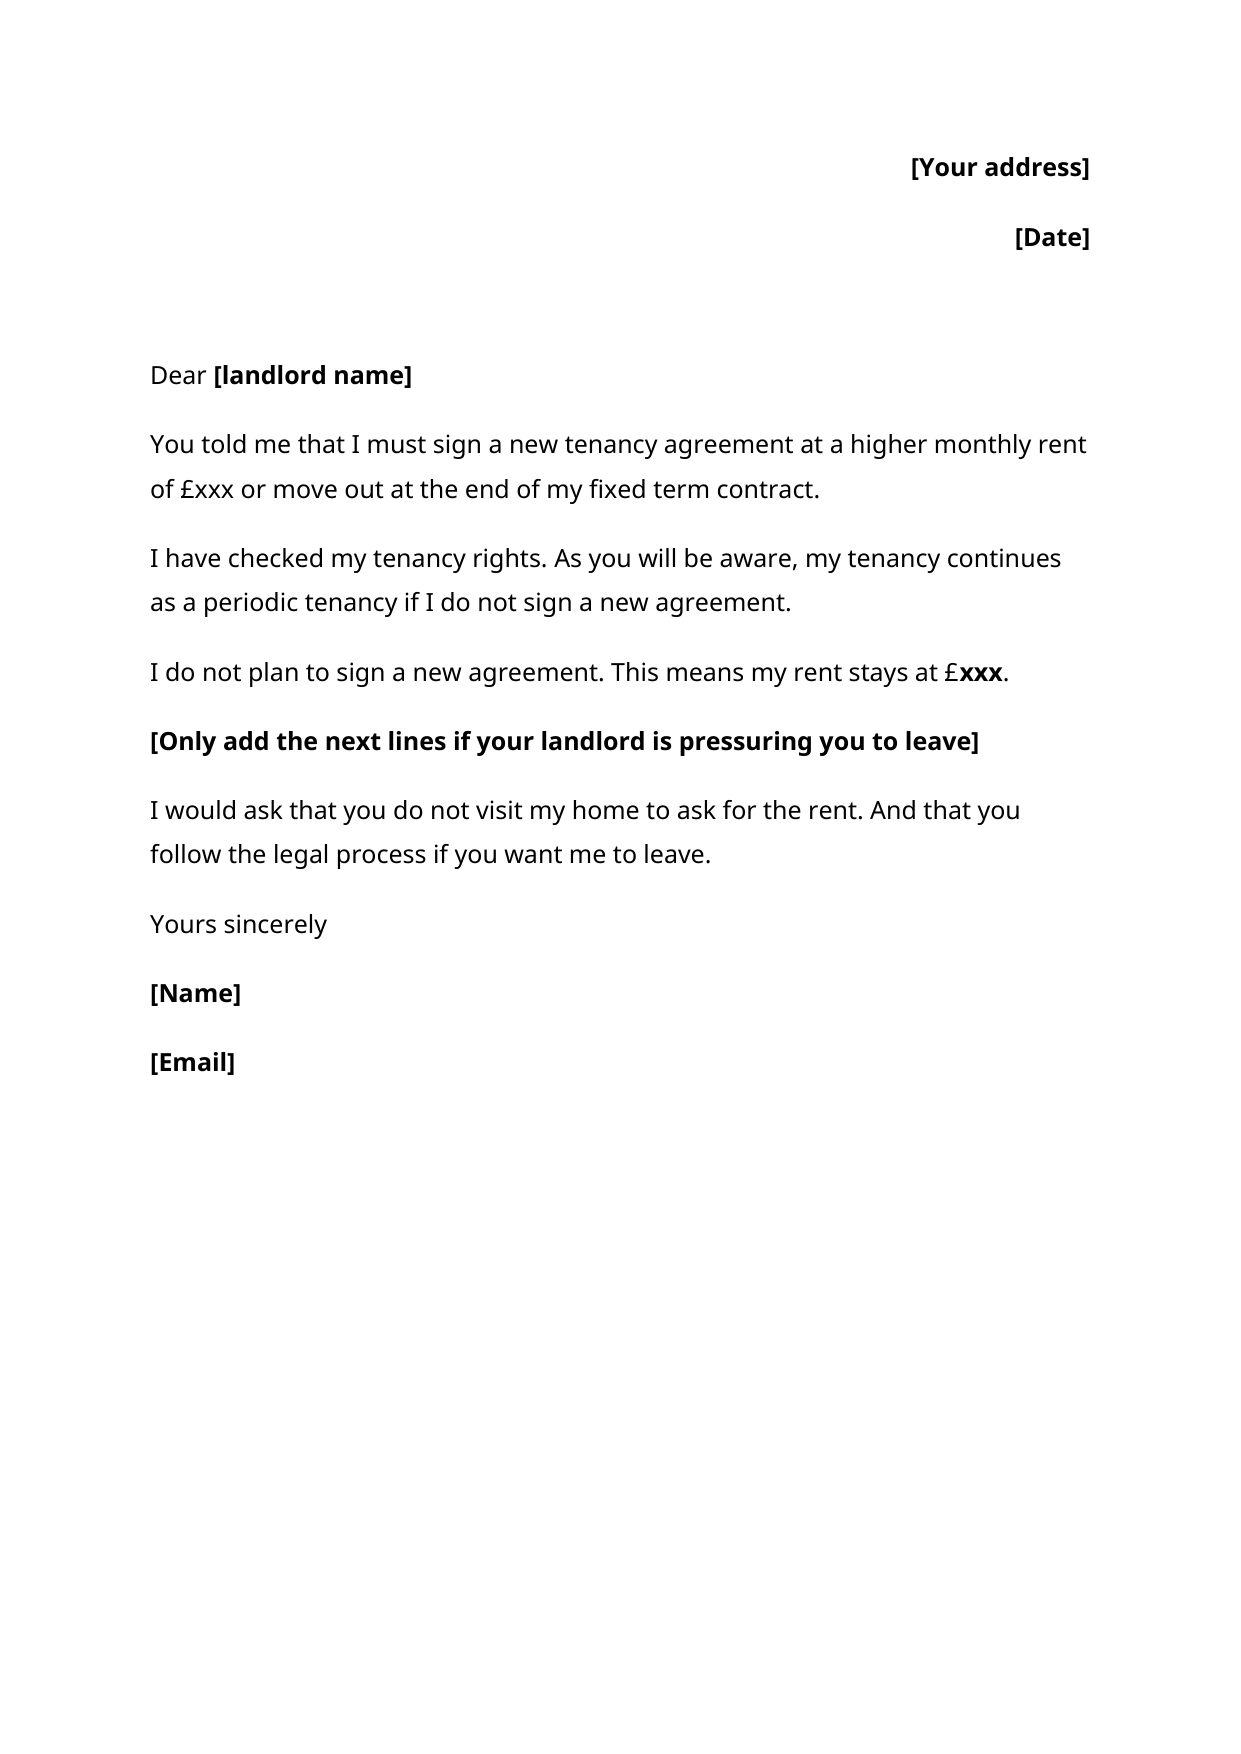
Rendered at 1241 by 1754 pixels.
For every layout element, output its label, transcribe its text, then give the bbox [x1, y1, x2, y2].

text [Only add the next lines if your landlord is pressuring you to leave] [150, 723, 1090, 757]
text [Your address] [150, 150, 1090, 184]
text You told me that I must sign a new tenancy agreement at a higher monthly rent of £xxx or move out at the end of my fixed term contract. [150, 427, 1090, 505]
text Dear [landlord name] [150, 358, 1090, 392]
text I do not plan to sign a new agreement. This means my rent stays at £xxx. [150, 654, 1090, 688]
text I have checked my tenancy rights. As you will be aware, my tenancy continues as a periodic tenancy if I do not sign a new agreement. [150, 541, 1090, 619]
text Yours sincerely [150, 906, 1090, 940]
text [Date] [150, 219, 1090, 253]
text [Email] [150, 1045, 1090, 1079]
text [Name] [150, 976, 1090, 1009]
text I would ask that you do not visit my home to ask for the rent. And that you follow the legal process if you want me to leave. [150, 793, 1090, 871]
